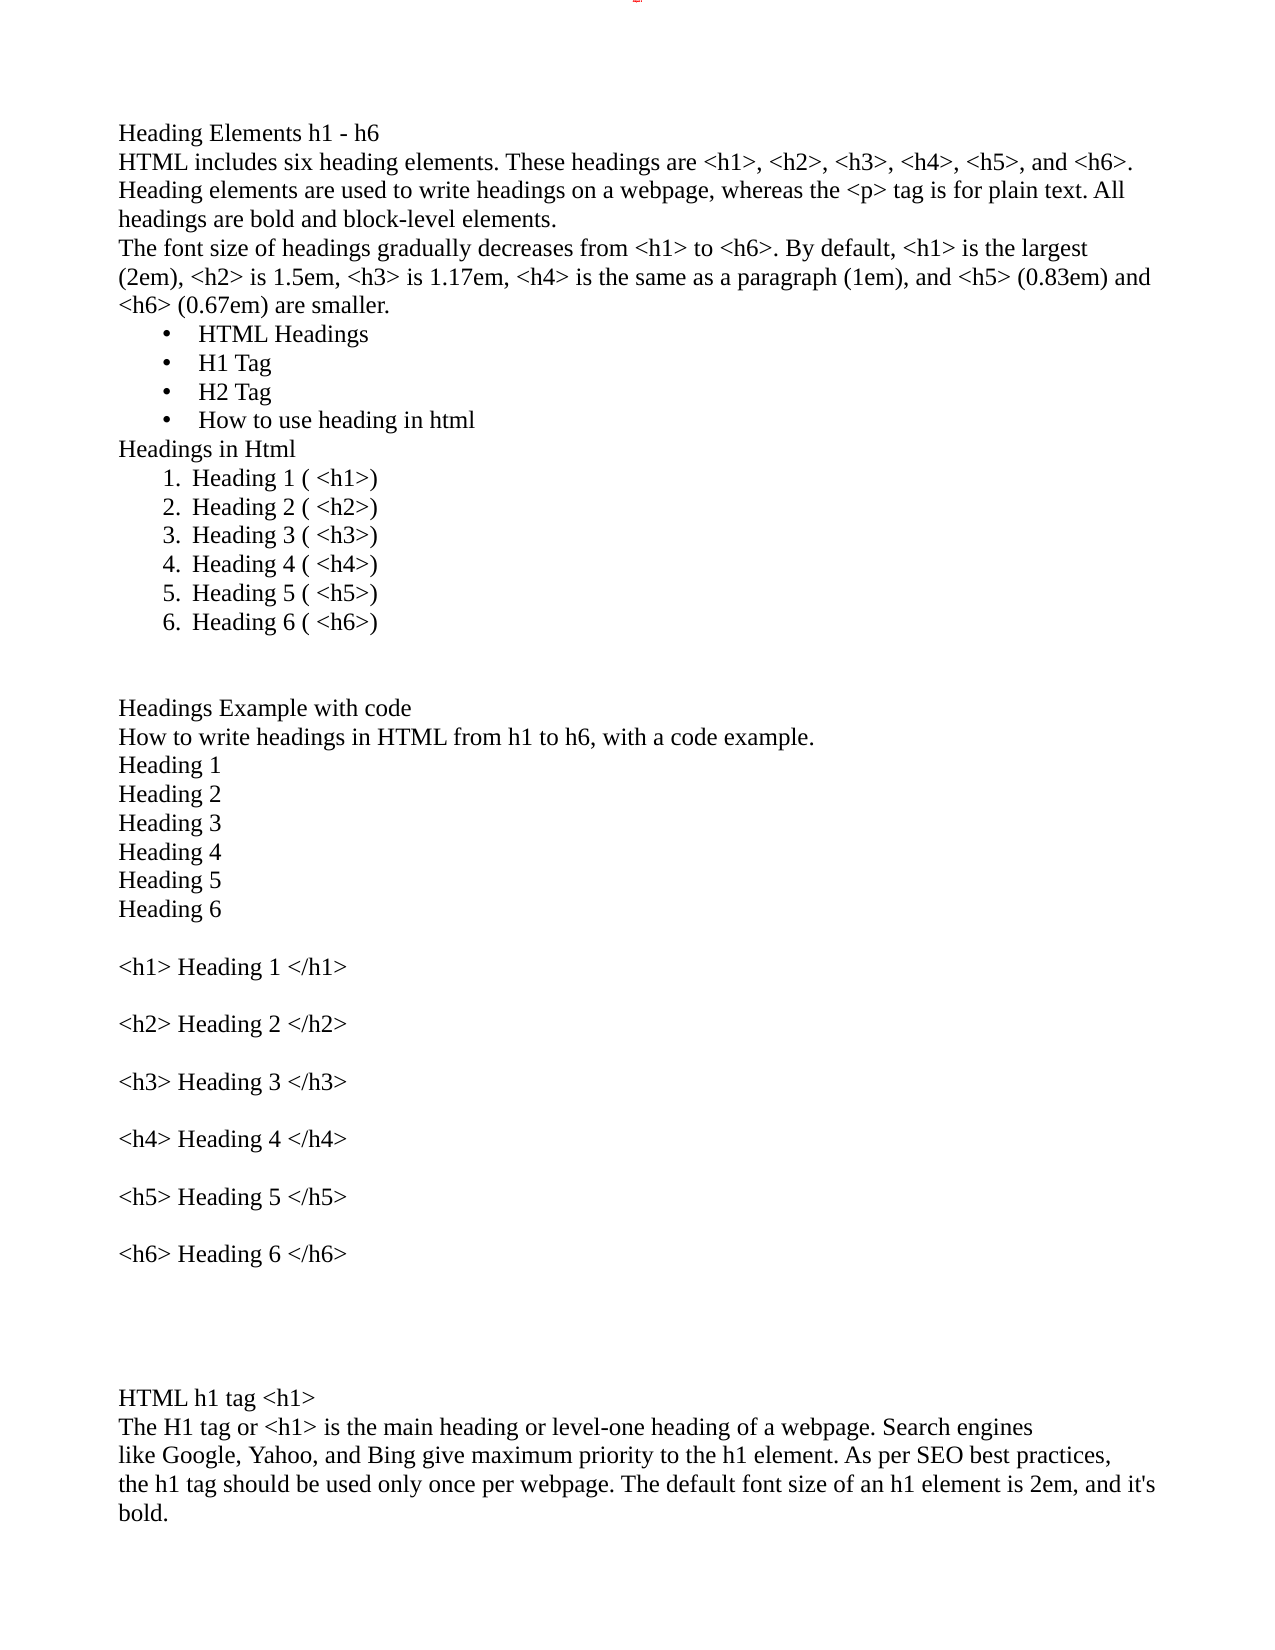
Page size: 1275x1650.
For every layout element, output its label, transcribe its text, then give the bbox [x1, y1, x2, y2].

list Heading 4 ( <h4>) [162, 549, 1157, 578]
list H1 Tag [162, 348, 1157, 377]
text Heading elements are used to write headings on a webpage, whereas the <p> tag is for plain text. All headings are bold and block-level elements. [118, 176, 1157, 233]
text Heading 4 [118, 837, 1157, 866]
list Heading 6 ( <h6>) [162, 607, 1157, 636]
text Heading Elements h1 - h6 [118, 118, 1157, 147]
text How to write headings in HTML from h1 to h6, with a code example. [118, 722, 1157, 751]
list Heading 2 ( <h2>) [162, 492, 1157, 521]
text Heading 3 [118, 808, 1157, 837]
text <h4> Heading 4 </h4> [118, 1124, 1157, 1153]
text Heading 5 [118, 866, 1157, 894]
text Heading 2 [118, 779, 1157, 808]
text <h3> Heading 3 </h3> [118, 1067, 1157, 1096]
text Heading 1 [118, 751, 1157, 779]
list Heading 5 ( <h5>) [162, 578, 1157, 607]
text Headings Example with code [118, 693, 1157, 722]
text Headings in Html [118, 434, 1157, 463]
text <h6> Heading 6 </h6> [118, 1239, 1157, 1268]
list Heading 1 ( <h1>) [162, 463, 1157, 492]
text <h2> Heading 2 </h2> [118, 1009, 1157, 1038]
list How to use heading in html [162, 406, 1157, 434]
text HTML h1 tag <h1> [118, 1383, 1157, 1412]
text The font size of headings gradually decreases from <h1> to <h6>. By default, <h1> is the largest (2em), <h2> is 1.5em, <h3> is 1.17em, <h4> is the same as a paragraph (1em), and <h5> (0.83em) and <h6> (0.67em) are smaller. [118, 233, 1157, 319]
list H2 Tag [162, 377, 1157, 406]
list Heading 3 ( <h3>) [162, 521, 1157, 549]
text The H1 tag or <h1> is the main heading or level-one heading of a webpage. Search engines like Google, Yahoo, and Bing give maximum priority to the h1 element. As per SEO best practices, the h1 tag should be used only once per webpage. The default font size of an h1 element is 2em, and it's bold. [118, 1412, 1157, 1527]
text <h1> Heading 1 </h1> [118, 952, 1157, 981]
text Heading 6 [118, 894, 1157, 923]
text <h5> Heading 5 </h5> [118, 1182, 1157, 1211]
text HTML includes six heading elements. These headings are <h1>, <h2>, <h3>, <h4>, <h5>, and <h6>. [118, 147, 1157, 176]
list HTML Headings [162, 319, 1157, 348]
